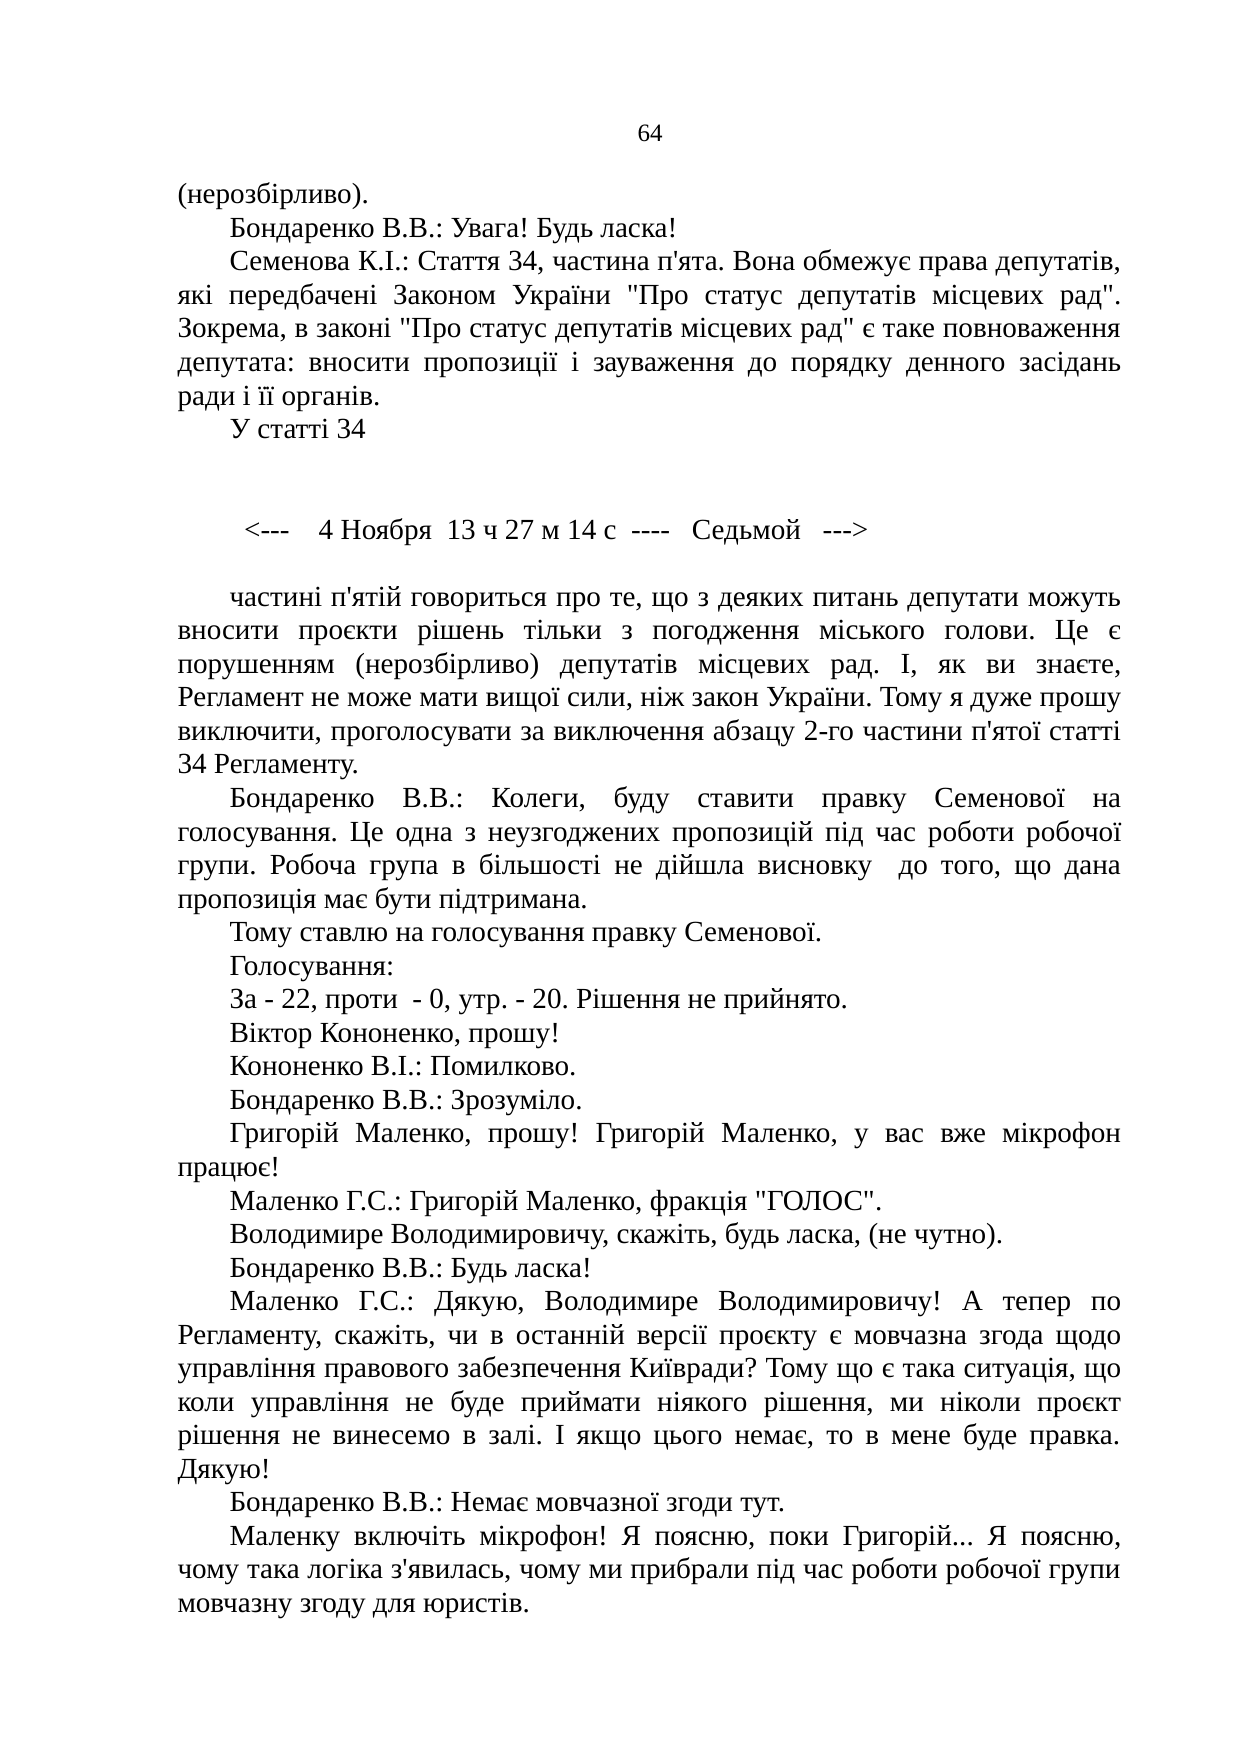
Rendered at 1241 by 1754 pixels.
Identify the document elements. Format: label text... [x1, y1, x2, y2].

text У статті 34 [177, 411, 1122, 445]
text Тому ставлю на голосування правку Семенової. [177, 914, 1122, 948]
text Бондаренко В.В.: Будь ласка! [177, 1250, 1122, 1283]
text Бондаренко В.В.: Увага! Будь ласка! [177, 210, 1122, 243]
text Маленку включіть мікрофон! Я поясню, поки Григорій... Я поясню, чому така логіка з'явилась, чому ми прибрали під час роботи робочої групи мовчазну згоду для юристів. [177, 1518, 1122, 1619]
text <--- 4 Ноября 13 ч 27 м 14 с ---- Седьмой ---> [177, 512, 1122, 545]
text Бондаренко В.В.: Немає мовчазної згоди тут. [177, 1484, 1122, 1518]
text Володимире Володимировичу, скажіть, будь ласка, (не чутно). [177, 1216, 1122, 1250]
text Маленко Г.С.: Григорій Маленко, фракція "ГОЛОС". [177, 1183, 1122, 1216]
text Бондаренко В.В.: Зрозуміло. [177, 1082, 1122, 1116]
text частині п'ятій говориться про те, що з деяких питань депутати можуть вносити проєкти рішень тільки з погодження міського голови. Це є порушенням (нерозбірливо) депутатів місцевих рад. І, як ви знаєте, Регламент не може мати вищої сили, ніж закон України. Тому я дуже прошу виключити, проголосувати за виключення абзацу 2-го частини п'ятої статті 34 Регламенту. [177, 579, 1122, 780]
text Голосування: [177, 948, 1122, 981]
text Маленко Г.С.: Дякую, Володимире Володимировичу! А тепер по Регламенту, скажіть, чи в останній версії проєкту є мовчазна згода щодо управління правового забезпечення Київради? Тому що є така ситуація, що коли управління не буде приймати ніякого рішення, ми ніколи проєкт рішення не винесемо в залі. І якщо цього немає, то в мене буде правка. Дякую! [177, 1283, 1122, 1484]
text Григорій Маленко, прошу! Григорій Маленко, у вас вже мікрофон працює! [177, 1116, 1122, 1183]
text Бондаренко В.В.: Колеги, буду ставити правку Семенової на голосування. Це одна з неузгоджених пропозицій під час роботи робочої групи. Робоча група в більшості не дійшла висновку до того, що дана пропозиція має бути підтримана. [177, 780, 1122, 914]
text (нерозбірливо). [177, 176, 1122, 210]
text Семенова К.І.: Стаття 34, частина п'ята. Вона обмежує права депутатів, які передбачені Законом України "Про статус депутатів місцевих рад". Зокрема, в законі "Про статус депутатів місцевих рад" є таке повноваження депутата: вносити пропозиції і зауваження до порядку денного засідань ради і її органів. [177, 243, 1122, 411]
text Кононенко В.І.: Помилково. [177, 1048, 1122, 1082]
text Віктор Кононенко, прошу! [177, 1015, 1122, 1048]
text За - 22, проти - 0, утр. - 20. Рішення не прийнято. [177, 981, 1122, 1015]
